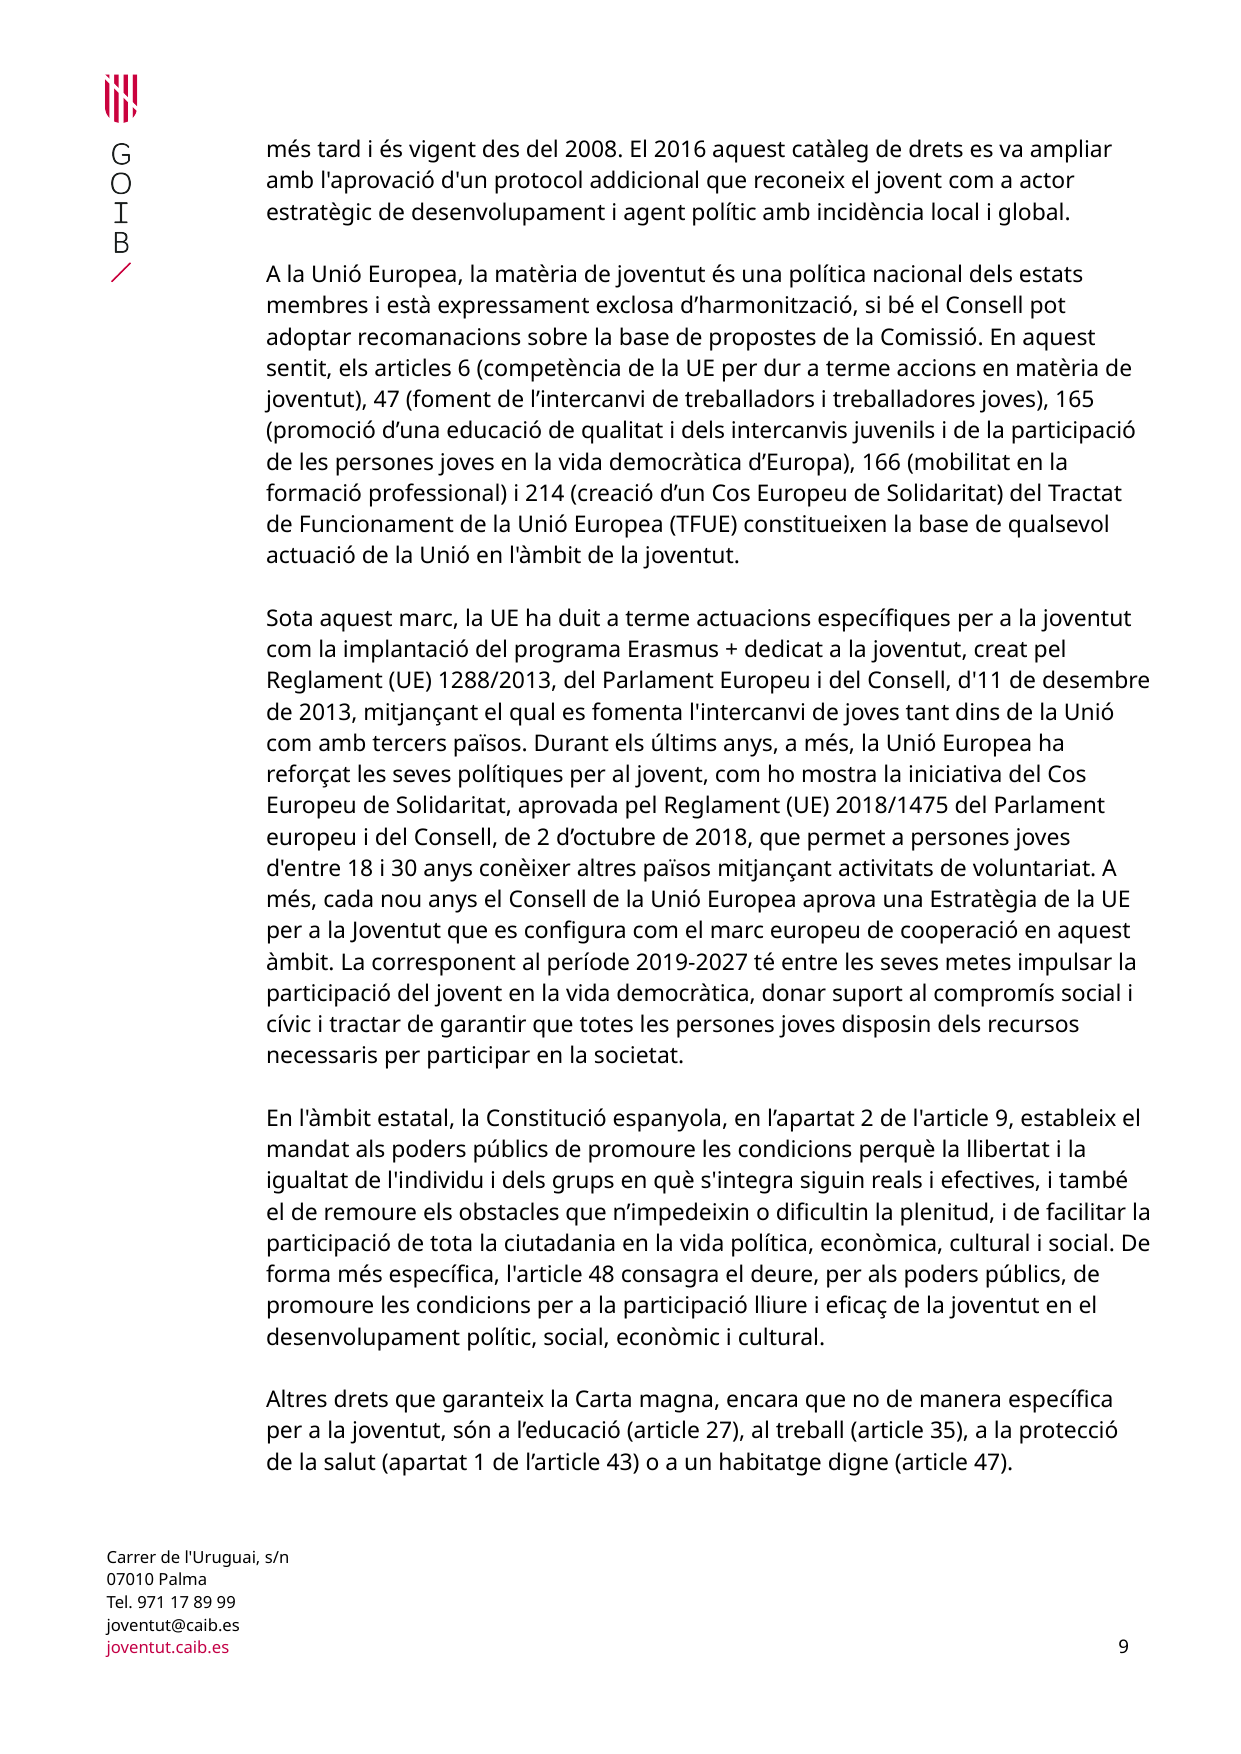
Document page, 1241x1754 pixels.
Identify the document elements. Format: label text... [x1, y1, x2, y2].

text En l'àmbit estatal, la Constitució espanyola, en l’apartat 2 de l'article 9, estableix el mandat als poders públics de promoure les condicions perquè la llibertat i la igualtat de l'individu i dels grups en què s'integra siguin reals i efectives, i també el de remoure els obstacles que n’impedeixin o dificultin la plenitud, i de facilitar la participació de tota la ciutadania en la vida política, econòmica, cultural i social. De forma més específica, l'article 48 consagra el deure, per als poders públics, de promoure les condicions per a la participació lliure i eficaç de la joventut en el desenvolupament polític, social, econòmic i cultural. [266, 1102, 1152, 1352]
picture [76, 51, 166, 313]
text Altres drets que garanteix la Carta magna, encara que no de manera específica per a la joventut, són a l’educació (article 27), al treball (article 35), a la protecció de la salut (apartat 1 de l’article 43) o a un habitatge digne (article 47). [266, 1383, 1152, 1477]
text A la Unió Europea, la matèria de joventut és una política nacional dels estats membres i està expressament exclosa d’harmonització, si bé el Consell pot adoptar recomanacions sobre la base de propostes de la Comissió. En aquest sentit, els articles 6 (competència de la UE per dur a terme accions en matèria de joventut), 47 (foment de l’intercanvi de treballadors i treballadores joves), 165 (promoció d’una educació de qualitat i dels intercanvis juvenils i de la participació de les persones joves en la vida democràtica d’Europa), 166 (mobilitat en la formació professional) i 214 (creació d’un Cos Europeu de Solidaritat) del Tractat de Funcionament de la Unió Europea (TFUE) constitueixen la base de qualsevol actuació de la Unió en l'àmbit de la joventut. [266, 258, 1152, 570]
text Sota aquest marc, la UE ha duit a terme actuacions específiques per a la joventut com la implantació del programa Erasmus + dedicat a la joventut, creat pel Reglament (UE) 1288/2013, del Parlament Europeu i del Consell, d'11 de desembre de 2013, mitjançant el qual es fomenta l'intercanvi de joves tant dins de la Unió com amb tercers països. Durant els últims anys, a més, la Unió Europea ha reforçat les seves polítiques per al jovent, com ho mostra la iniciativa del Cos Europeu de Solidaritat, aprovada pel Reglament (UE) 2018/1475 del Parlament europeu i del Consell, de 2 d’octubre de 2018, que permet a persones joves d'entre 18 i 30 anys conèixer altres països mitjançant activitats de voluntariat. A més, cada nou anys el Consell de la Unió Europea aprova una Estratègia de la UE per a la Joventut que es configura com el marc europeu de cooperació en aquest àmbit. La corresponent al període 2019-2027 té entre les seves metes impulsar la participació del jovent en la vida democràtica, donar suport al compromís social i cívic i tractar de garantir que totes les persones joves disposin dels recursos necessaris per participar en la societat. [266, 602, 1152, 1070]
text més tard i és vigent des del 2008. El 2016 aquest catàleg de drets es va ampliar amb l'aprovació d'un protocol addicional que reconeix el jovent com a actor estratègic de desenvolupament i agent polític amb incidència local i global. [266, 133, 1152, 227]
